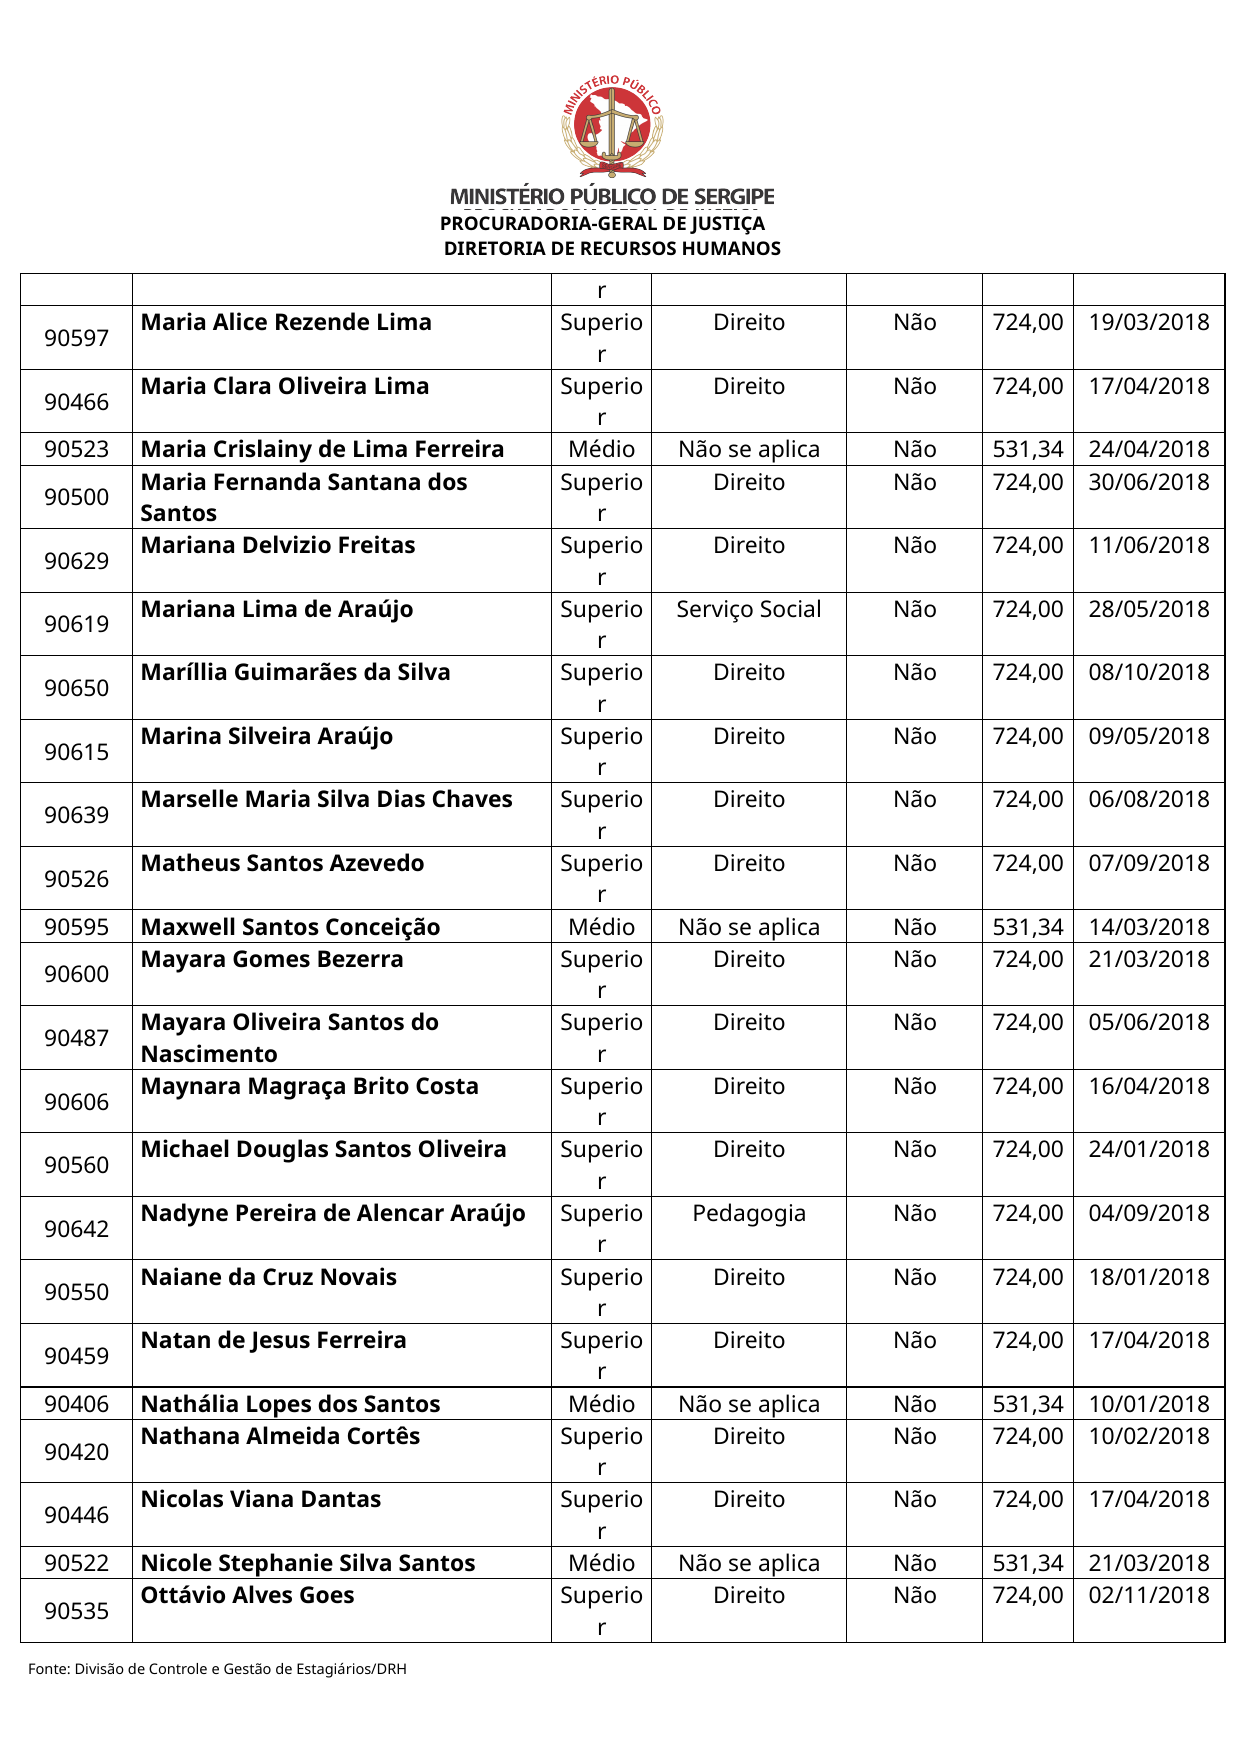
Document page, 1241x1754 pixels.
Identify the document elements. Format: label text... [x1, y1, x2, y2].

table_cell Superior [552, 1070, 651, 1132]
table_cell 724,00 [983, 943, 1073, 1005]
table_cell 24/01/2018 [1074, 1133, 1224, 1196]
table_cell Direito [652, 1006, 846, 1069]
table_cell 05/06/2018 [1074, 1006, 1224, 1069]
table_cell 90639 [21, 783, 132, 846]
table_cell 90600 [21, 943, 132, 1005]
table_cell Maríllia Guimarães da Silva [133, 656, 551, 719]
table_cell Médio [552, 433, 651, 464]
table_cell 11/06/2018 [1074, 529, 1224, 592]
table_cell Não [847, 529, 982, 592]
table_cell [847, 274, 982, 305]
table_cell 724,00 [983, 847, 1073, 909]
table_cell Superior [552, 529, 651, 592]
table_cell 724,00 [983, 1133, 1073, 1196]
table_cell 90597 [21, 306, 132, 369]
table_cell 90642 [21, 1197, 132, 1259]
table_cell [21, 274, 132, 305]
table_cell 531,34 [983, 1547, 1073, 1578]
table_cell 90420 [21, 1420, 132, 1482]
table_cell Superior [552, 370, 651, 432]
table_cell Superior [552, 1483, 651, 1546]
table_cell 07/09/2018 [1074, 847, 1224, 909]
table_cell Nadyne Pereira de Alencar Araújo [133, 1197, 551, 1259]
table_cell Nicole Stephanie Silva Santos [133, 1547, 551, 1578]
table_cell 90459 [21, 1324, 132, 1386]
table_cell 90522 [21, 1547, 132, 1578]
table_cell Superior [552, 1133, 651, 1196]
table_cell Mariana Lima de Araújo [133, 593, 551, 655]
table_cell Superior [552, 1324, 651, 1386]
table_cell Não [847, 1197, 982, 1259]
table_cell 724,00 [983, 1006, 1073, 1069]
table_cell Não se aplica [652, 433, 846, 464]
table_cell 724,00 [983, 1483, 1073, 1546]
table_cell 90535 [21, 1579, 132, 1642]
table_cell 90526 [21, 847, 132, 909]
table_cell Não [847, 1006, 982, 1069]
table_cell 28/05/2018 [1074, 593, 1224, 655]
table_cell Direito [652, 1483, 846, 1546]
table_cell Não [847, 1483, 982, 1546]
table_cell Serviço Social [652, 593, 846, 655]
table_cell Marselle Maria Silva Dias Chaves [133, 783, 551, 846]
table_cell Superior [552, 1579, 651, 1642]
table_cell 90606 [21, 1070, 132, 1132]
table_cell Não [847, 306, 982, 369]
table_cell r [552, 274, 651, 305]
table_cell 724,00 [983, 1579, 1073, 1642]
table_cell 724,00 [983, 783, 1073, 846]
table_cell 90619 [21, 593, 132, 655]
table_cell 10/01/2018 [1074, 1388, 1224, 1419]
table_cell Não [847, 1324, 982, 1386]
table_cell Médio [552, 1547, 651, 1578]
table_cell [1074, 274, 1224, 305]
table_cell 19/03/2018 [1074, 306, 1224, 369]
table_cell Maynara Magraça Brito Costa [133, 1070, 551, 1132]
table_cell Não se aplica [652, 1388, 846, 1419]
table_cell Superior [552, 783, 651, 846]
table_cell Maria Crislainy de Lima Ferreira [133, 433, 551, 464]
table_cell Não [847, 910, 982, 942]
table_cell Superior [552, 943, 651, 1005]
table_cell 90650 [21, 656, 132, 719]
picture [450, 75, 774, 210]
table_cell Maria Alice Rezende Lima [133, 306, 551, 369]
table_cell 21/03/2018 [1074, 1547, 1224, 1578]
table_cell Direito [652, 656, 846, 719]
table_cell 724,00 [983, 1260, 1073, 1323]
table_cell 06/08/2018 [1074, 783, 1224, 846]
table_cell 531,34 [983, 433, 1073, 464]
table_cell Direito [652, 1260, 846, 1323]
table_cell Maxwell Santos Conceição [133, 910, 551, 942]
table_cell 90550 [21, 1260, 132, 1323]
table_cell 90487 [21, 1006, 132, 1069]
table_cell 30/06/2018 [1074, 466, 1224, 528]
table_cell 21/03/2018 [1074, 943, 1224, 1005]
table_cell 17/04/2018 [1074, 1324, 1224, 1386]
table_cell Direito [652, 783, 846, 846]
table_cell 90406 [21, 1388, 132, 1419]
table_cell Direito [652, 466, 846, 528]
table_cell Não se aplica [652, 1547, 846, 1578]
table_cell Não [847, 1260, 982, 1323]
table_cell 90595 [21, 910, 132, 942]
table_cell 02/11/2018 [1074, 1579, 1224, 1642]
table_cell Direito [652, 529, 846, 592]
table_cell Não [847, 593, 982, 655]
table_cell 09/05/2018 [1074, 720, 1224, 782]
table_cell Direito [652, 1324, 846, 1386]
table_cell Médio [552, 1388, 651, 1419]
table_cell Não [847, 656, 982, 719]
table_cell 724,00 [983, 306, 1073, 369]
table_cell Não [847, 1133, 982, 1196]
table_cell Direito [652, 847, 846, 909]
table_cell 17/04/2018 [1074, 1483, 1224, 1546]
table_cell 724,00 [983, 720, 1073, 782]
table_cell 724,00 [983, 593, 1073, 655]
table_cell Direito [652, 370, 846, 432]
table_cell Mayara Oliveira Santos do Nascimento [133, 1006, 551, 1069]
table_cell 90560 [21, 1133, 132, 1196]
table_cell Não [847, 1070, 982, 1132]
table_cell Não [847, 1420, 982, 1482]
table_cell 724,00 [983, 370, 1073, 432]
table_cell Michael Douglas Santos Oliveira [133, 1133, 551, 1196]
table_cell Médio [552, 910, 651, 942]
table_cell Direito [652, 306, 846, 369]
table_cell Nathália Lopes dos Santos [133, 1388, 551, 1419]
table_cell Mariana Delvizio Freitas [133, 529, 551, 592]
table_cell 08/10/2018 [1074, 656, 1224, 719]
table_cell 724,00 [983, 466, 1073, 528]
table_cell 724,00 [983, 1324, 1073, 1386]
table_cell 90615 [21, 720, 132, 782]
table_cell [652, 274, 846, 305]
table_cell Naiane da Cruz Novais [133, 1260, 551, 1323]
table_cell Superior [552, 1006, 651, 1069]
table_cell 18/01/2018 [1074, 1260, 1224, 1323]
table_cell Não [847, 466, 982, 528]
table_cell 10/02/2018 [1074, 1420, 1224, 1482]
table_cell Superior [552, 847, 651, 909]
table_cell Nicolas Viana Dantas [133, 1483, 551, 1546]
table_cell 90629 [21, 529, 132, 592]
table_cell Marina Silveira Araújo [133, 720, 551, 782]
table_cell Superior [552, 1197, 651, 1259]
table_cell 724,00 [983, 529, 1073, 592]
table_cell Não [847, 720, 982, 782]
table_cell Superior [552, 1260, 651, 1323]
table_cell 17/04/2018 [1074, 370, 1224, 432]
table_cell 90446 [21, 1483, 132, 1546]
table_cell 24/04/2018 [1074, 433, 1224, 464]
table_cell Não se aplica [652, 910, 846, 942]
table_cell 90500 [21, 466, 132, 528]
table_cell Não [847, 433, 982, 464]
table_cell 16/04/2018 [1074, 1070, 1224, 1132]
table_cell Não [847, 370, 982, 432]
table_cell Pedagogia [652, 1197, 846, 1259]
table_cell 724,00 [983, 1070, 1073, 1132]
table_cell Mayara Gomes Bezerra [133, 943, 551, 1005]
table_cell Superior [552, 466, 651, 528]
table_cell Ottávio Alves Goes [133, 1579, 551, 1642]
table_cell Não [847, 943, 982, 1005]
table_cell Superior [552, 1420, 651, 1482]
table_cell 531,34 [983, 1388, 1073, 1419]
table_cell Maria Clara Oliveira Lima [133, 370, 551, 432]
table_cell [133, 274, 551, 305]
table_cell 90523 [21, 433, 132, 464]
table_cell 04/09/2018 [1074, 1197, 1224, 1259]
table_cell Não [847, 1388, 982, 1419]
table_cell Não [847, 783, 982, 846]
table_cell 724,00 [983, 1197, 1073, 1259]
table_cell Nathana Almeida Cortês [133, 1420, 551, 1482]
table_cell Não [847, 1579, 982, 1642]
table_cell Direito [652, 1579, 846, 1642]
table_cell [983, 274, 1073, 305]
table_cell Superior [552, 593, 651, 655]
table_cell 531,34 [983, 910, 1073, 942]
table_cell Direito [652, 943, 846, 1005]
table_cell 724,00 [983, 656, 1073, 719]
table_cell Direito [652, 1420, 846, 1482]
table_cell 14/03/2018 [1074, 910, 1224, 942]
table_cell Matheus Santos Azevedo [133, 847, 551, 909]
table_cell Maria Fernanda Santana dos Santos [133, 466, 551, 528]
table_cell Direito [652, 720, 846, 782]
table_cell Direito [652, 1070, 846, 1132]
table_cell Não [847, 1547, 982, 1578]
table_cell 724,00 [983, 1420, 1073, 1482]
table_cell Superior [552, 656, 651, 719]
table_cell Superior [552, 306, 651, 369]
table_cell Superior [552, 720, 651, 782]
table_cell Natan de Jesus Ferreira [133, 1324, 551, 1386]
table_cell 90466 [21, 370, 132, 432]
table_cell Direito [652, 1133, 846, 1196]
table_cell Não [847, 847, 982, 909]
